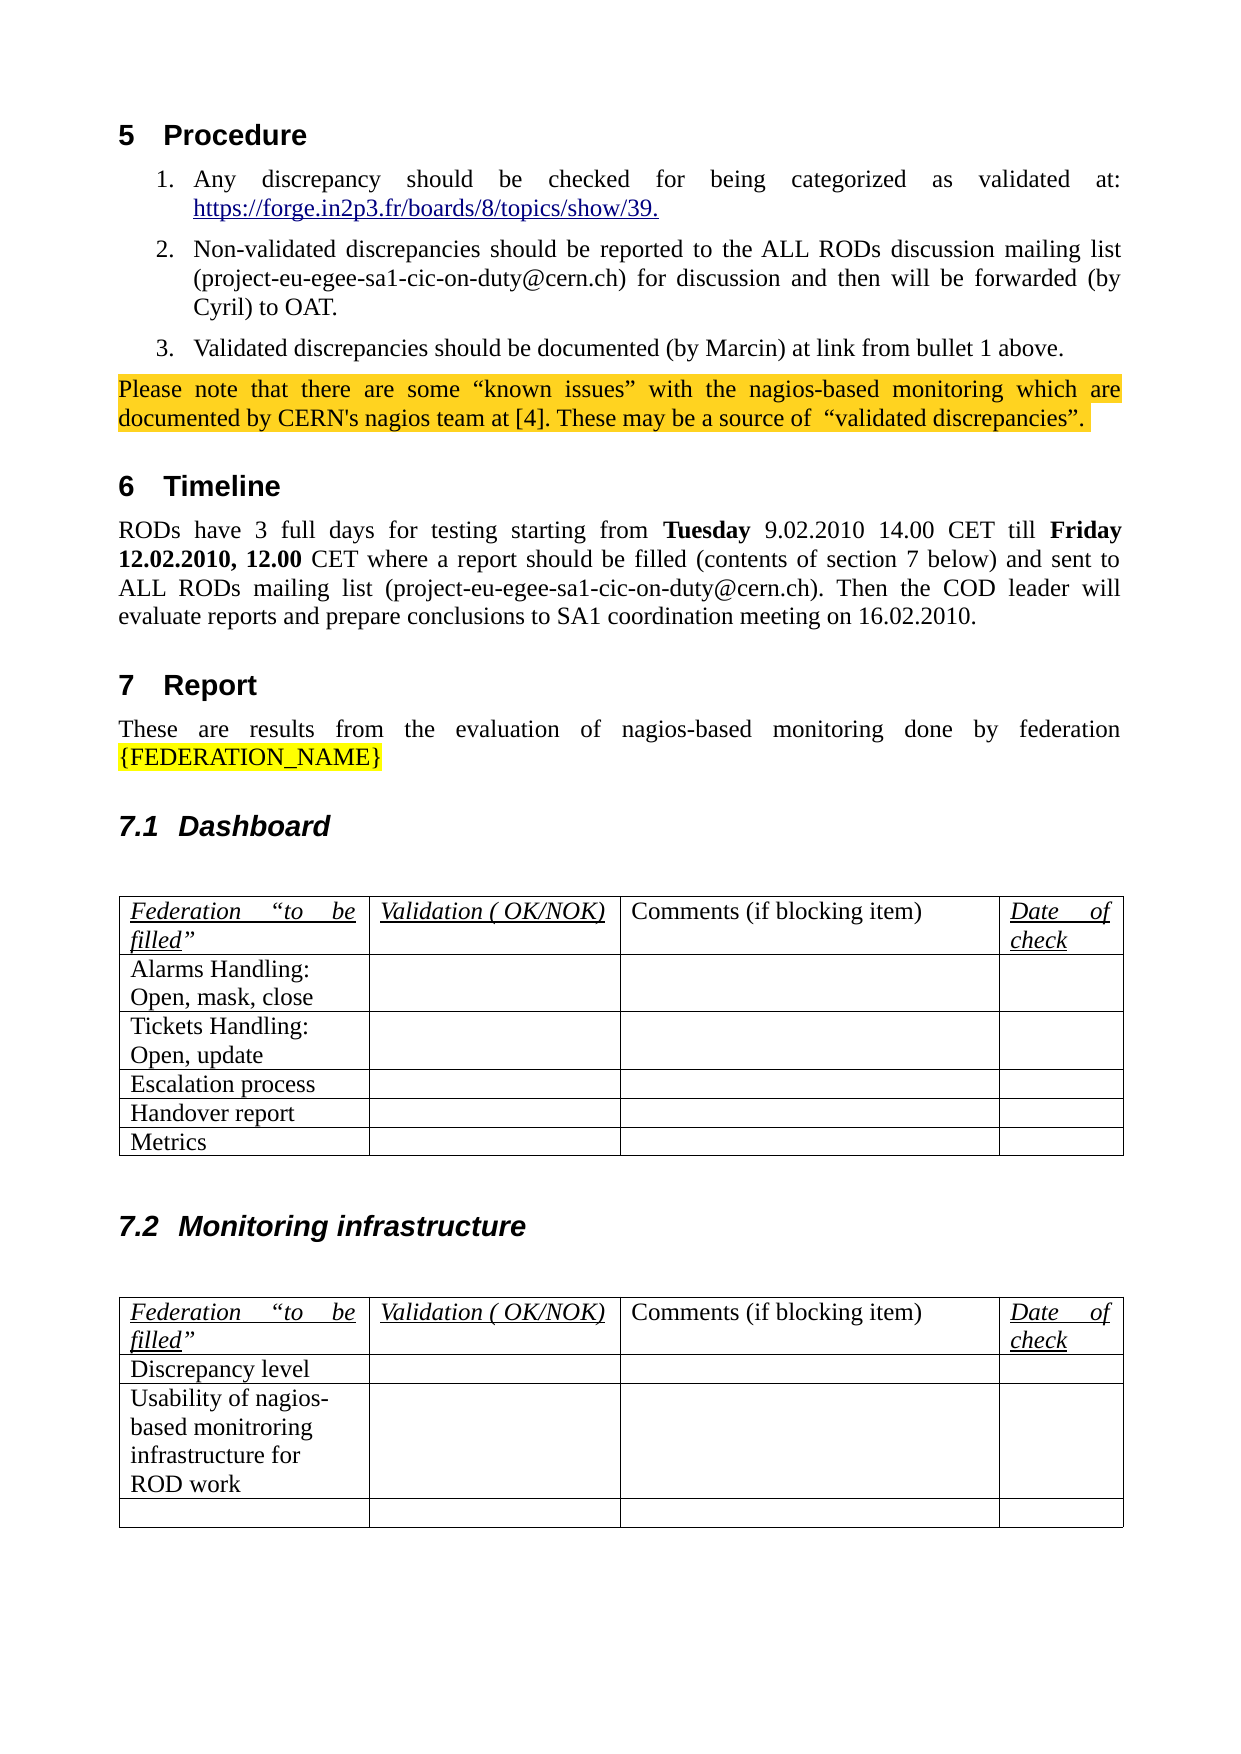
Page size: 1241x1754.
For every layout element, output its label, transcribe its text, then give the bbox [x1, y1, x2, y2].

table_cell [621, 1070, 999, 1098]
table_header Validation ( OK/NOK) [370, 897, 620, 954]
table_cell Tickets Handling: Open, update [120, 1012, 369, 1069]
list Any discrepancy should be checked for being categorized as validated at: https://forge.in2p3.fr/boards/8/topics/show/39. [156, 164, 1122, 222]
table_cell [370, 955, 620, 1011]
table_header Validation ( OK/NOK) [370, 1298, 620, 1354]
table_cell [621, 1384, 999, 1498]
table_cell [370, 1499, 620, 1527]
table_cell [370, 1128, 620, 1155]
table_cell Handover report [120, 1099, 369, 1127]
table_cell [621, 1012, 999, 1069]
table_header Comments (if blocking item) [621, 897, 999, 954]
table_header Date of check [1000, 897, 1123, 954]
subtitle Monitoring infrastructure [118, 1209, 1122, 1243]
table_cell [370, 1355, 620, 1383]
table_cell [621, 955, 999, 1011]
table_cell [1000, 1012, 1123, 1069]
table_cell Usability of nagios-based monitroring infrastructure for ROD work [120, 1384, 369, 1498]
text Please note that there are some “known issues” with the nagios-based monitoring which are documented by CERN's nagios team at [4]. These may be a source of “validated discrepancies”. [118, 374, 1122, 432]
table_header Federation “to be filled” [120, 1298, 369, 1354]
text These are results from the evaluation of nagios-based monitoring done by federation {FEDERATION_NAME} [118, 714, 1122, 771]
table_cell [621, 1128, 999, 1155]
table_cell [1000, 1384, 1123, 1498]
table_cell Discrepancy level [120, 1355, 369, 1383]
table_cell [120, 1499, 369, 1527]
subtitle Timeline [118, 469, 1122, 503]
table_cell [621, 1355, 999, 1383]
list Non-validated discrepancies should be reported to the ALL RODs discussion mailing list (project-eu-egee-sa1-cic-on-duty@cern.ch) for discussion and then will be forwarded (by Cyril) to OAT. [156, 234, 1122, 320]
table_cell [370, 1099, 620, 1127]
table_cell [370, 1070, 620, 1098]
table_cell Escalation process [120, 1070, 369, 1098]
table_cell [1000, 955, 1123, 1011]
subtitle Dashboard [118, 809, 1122, 842]
subtitle Report [118, 668, 1122, 701]
table_cell [1000, 1070, 1123, 1098]
text RODs have 3 full days for testing starting from Tuesday 9.02.2010 14.00 CET till Friday 12.02.2010, 12.00 CET where a report should be filled (contents of section 7 below) and sent to ALL RODs mailing list (project-eu-egee-sa1-cic-on-duty@cern.ch). Then the COD leader will evaluate reports and prepare conclusions to SA1 coordination meeting on 16.02.2010. [118, 515, 1122, 630]
table_cell [1000, 1099, 1123, 1127]
table_cell [1000, 1499, 1123, 1527]
table_header Date of check [1000, 1298, 1123, 1354]
table_cell [1000, 1128, 1123, 1155]
table_cell Metrics [120, 1128, 369, 1155]
table_header Federation “to be filled” [120, 897, 369, 954]
list Validated discrepancies should be documented (by Marcin) at link from bullet 1 above. [156, 333, 1122, 362]
table_cell [370, 1012, 620, 1069]
table_cell [1000, 1355, 1123, 1383]
table_header Comments (if blocking item) [621, 1298, 999, 1354]
table_cell Alarms Handling: Open, mask, close [120, 955, 369, 1011]
subtitle Procedure [118, 118, 1122, 152]
table_cell [370, 1384, 620, 1498]
table_cell [621, 1499, 999, 1527]
table_cell [621, 1099, 999, 1127]
